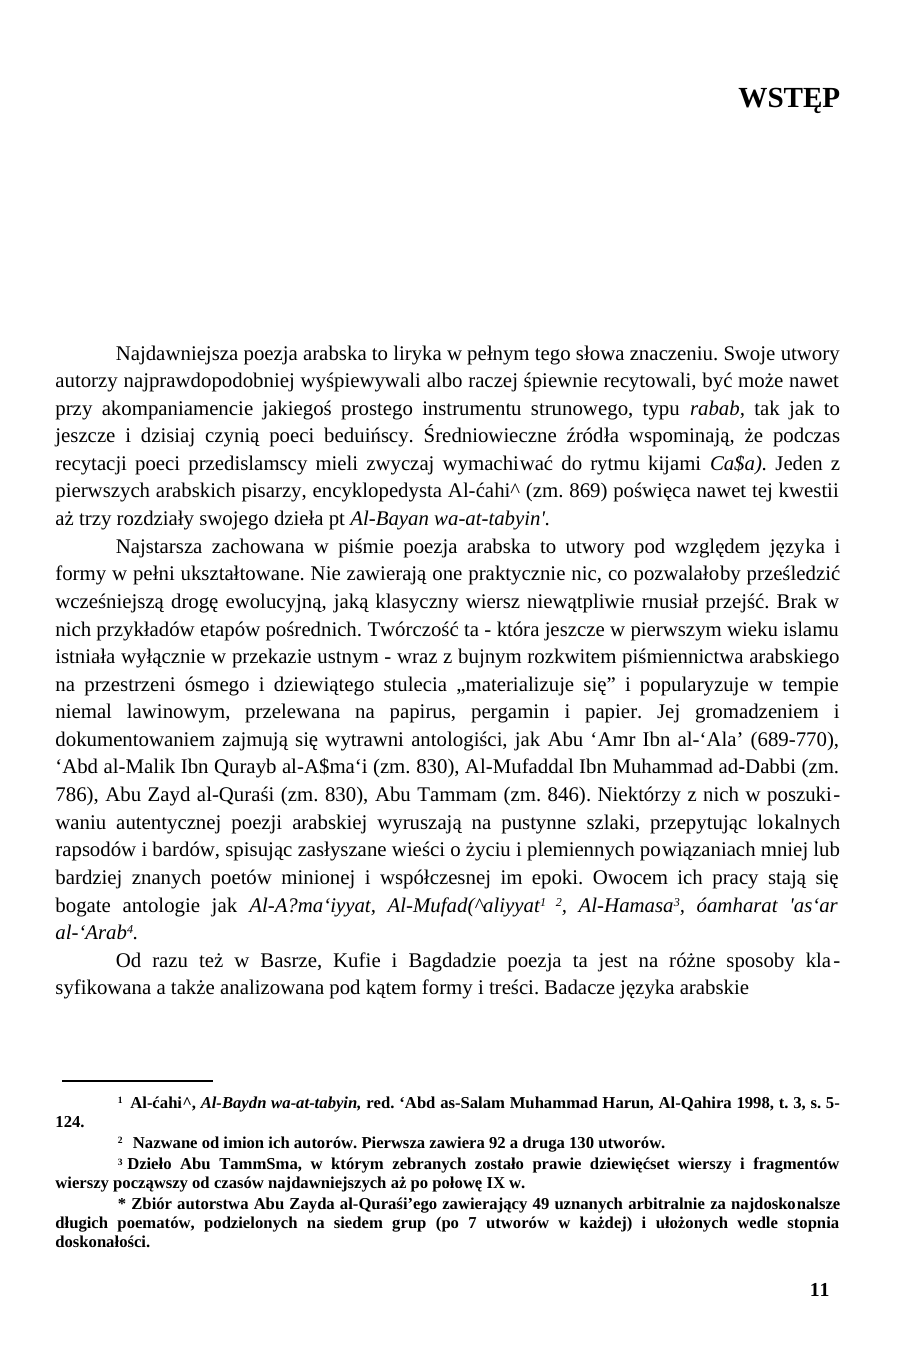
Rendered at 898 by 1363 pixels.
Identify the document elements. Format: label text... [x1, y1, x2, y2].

text WSTĘP [55, 80, 840, 113]
text 11 [809, 1277, 833, 1300]
text Najdawniejsza poezja arabska to liryka w pełnym tego słowa znaczeniu. Swoje utwory autorzy najprawdopodobniej wyśpiewywali albo raczej śpiewnie recytowali, być może nawet przy akompaniamencie jakiegoś prostego instrumentu strunowego, typu rabab, tak jak to jeszcze i dzisiaj czynią poeci beduińscy. Średniowieczne źród­ła wspominają, że podczas recytacji poeci przedislamscy mieli zwyczaj wymachi­wać do rytmu kijami Ca$a). Jeden z pierwszych arabskich pisarzy, encyklopedysta Al-ćahi^ (zm. 869) poświęca nawet tej kwestii aż trzy rozdziały swojego dzieła pt Al-Bayan wa-at-tabyin'. [55, 340, 840, 530]
text Od razu też w Basrze, Kufie i Bagdadzie poezja ta jest na różne sposoby kla­syfikowana a także analizowana pod kątem formy i treści. Badacze języka arabskie­ [55, 948, 840, 999]
text * Zbiór autorstwa Abu Zayda al-Quraśi’ego zawierający 49 uznanych arbitralnie za najdosko­nalsze długich poematów, podzielonych na siedem grup (po 7 utworów w każdej) i ułożonych wedle stopnia doskonałości. [55, 1194, 840, 1251]
text 1 Al-ćahi^, Al-Baydn wa-at-tabyin, red. ‘Abd as-Salam Muhammad Harun, Al-Qahira 1998, t. 3, s. 5-124. [55, 1093, 840, 1130]
text 2 Nazwane od imion ich autorów. Pierwsza zawiera 92 a druga 130 utworów. [55, 1132, 840, 1151]
text 3 Dzieło Abu TammSma, w którym zebranych zostało prawie dziewięćset wierszy i fragmentów wierszy począwszy od czasów najdawniejszych aż po połowę IX w. [55, 1154, 840, 1191]
text Najstarsza zachowana w piśmie poezja arabska to utwory pod względem języ­ka i formy w pełni ukształtowane. Nie zawierają one praktycznie nic, co pozwalało­by prześledzić wcześniejszą drogę ewolucyjną, jaką klasyczny wiersz niewątpliwie rnusiał przejść. Brak w nich przykładów etapów pośrednich. Twórczość ta - która jeszcze w pierwszym wieku islamu istniała wyłącznie w przekazie ustnym - wraz z bujnym rozkwitem piśmiennictwa arabskiego na przestrzeni ósmego i dziewiątego stulecia „materializuje się” i popularyzuje w tempie niemal lawinowym, przelewa­na na papirus, pergamin i papier. Jej gromadzeniem i dokumentowaniem zajmują się wytrawni antologiści, jak Abu ‘Amr Ibn al-‘Ala’ (689-770), ‘Abd al-Malik Ibn Qurayb al-A$ma‘i (zm. 830), Al-Mufaddal Ibn Muhammad ad-Dabbi (zm. 786), Abu Zayd al-Quraśi (zm. 830), Abu Tammam (zm. 846). Niektórzy z nich w poszuki­waniu autentycznej poezji arabskiej wyruszają na pustynne szlaki, przepytując lo­kalnych rapsodów i bardów, spisując zasłyszane wieści o życiu i plemiennych po­wiązaniach mniej lub bardziej znanych poetów minionej i współczesnej im epoki. Owocem ich pracy stają się bogate antologie jak Al-A?ma‘iyyat, Al-Mufad(^aliyyat1 2, Al-Hamasa3, óamharat 'as‘ar al-‘Arab4. [55, 534, 840, 944]
